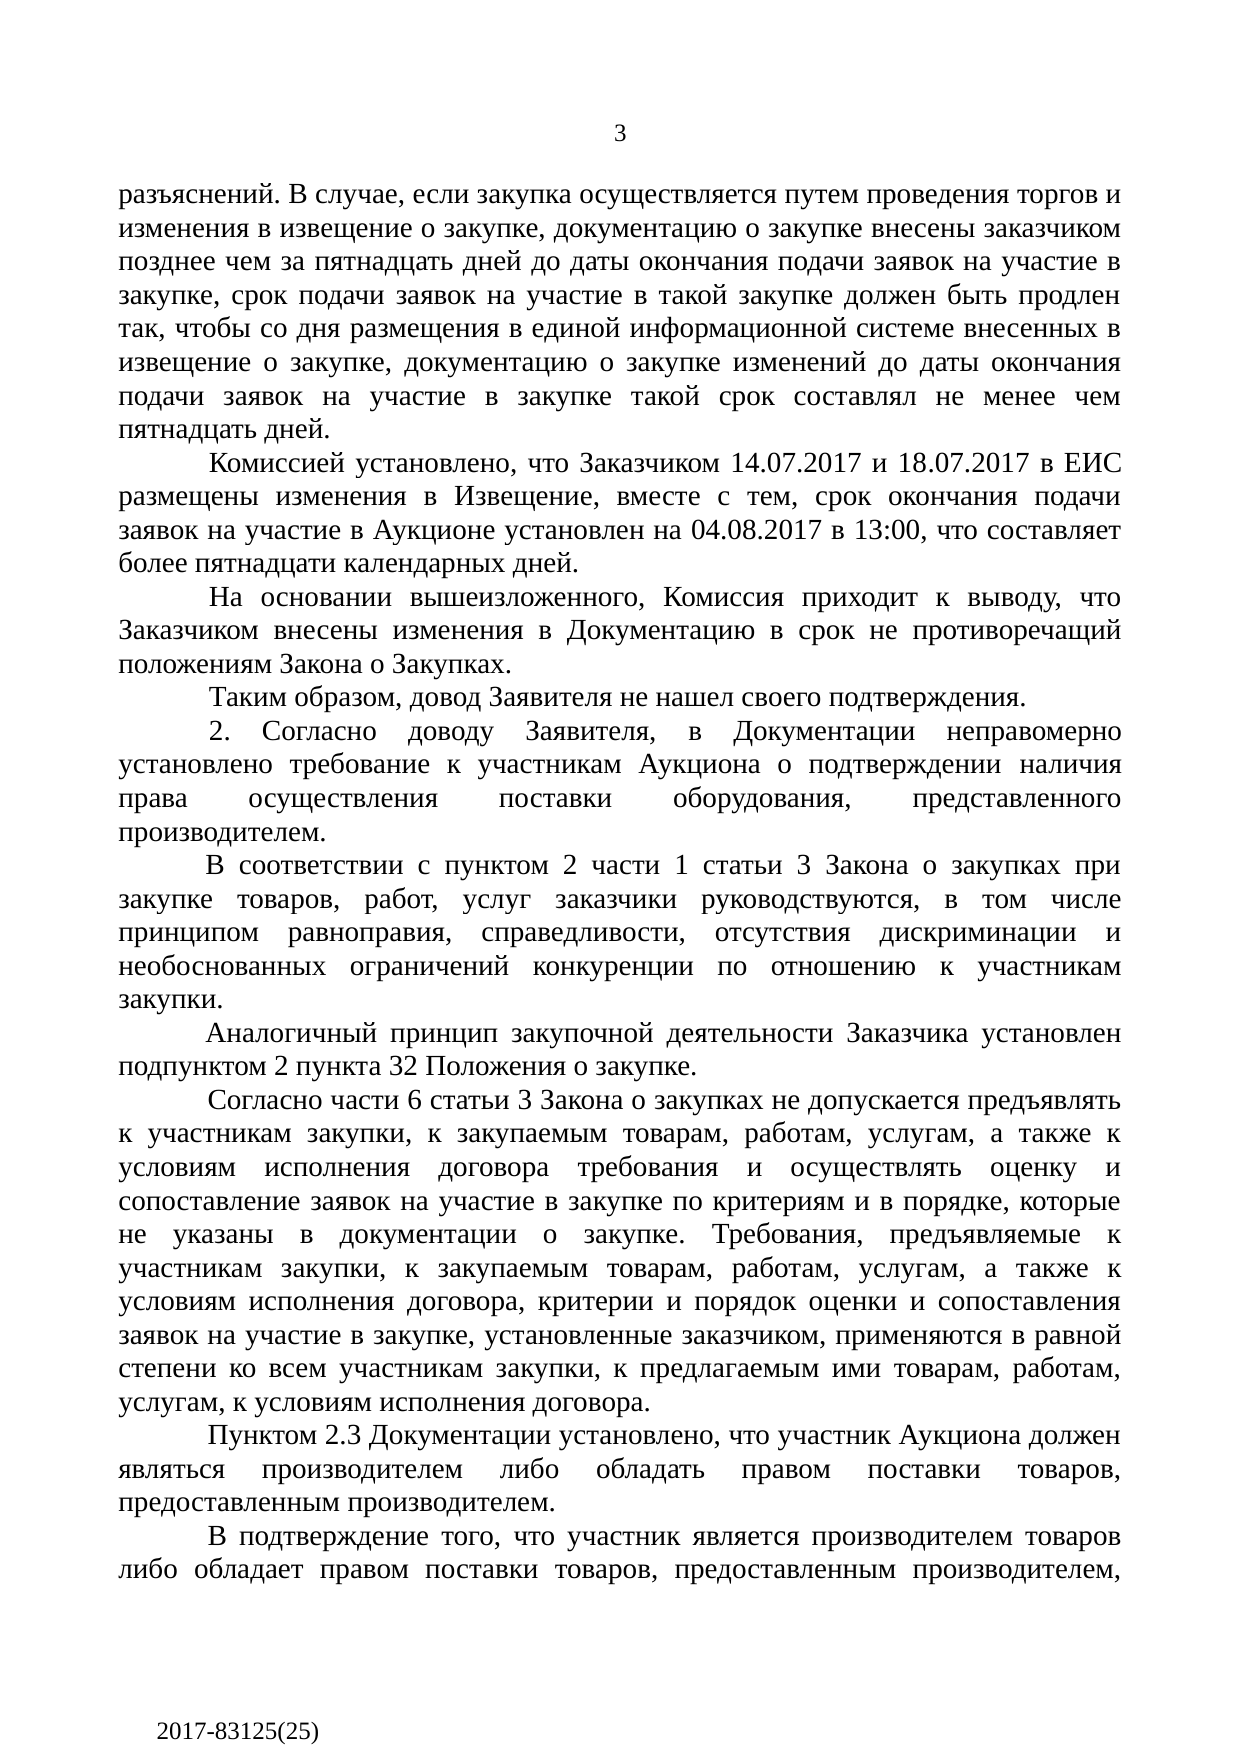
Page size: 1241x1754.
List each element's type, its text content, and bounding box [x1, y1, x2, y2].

list разъяснений. В случае, если закупка осуществляется путем проведения торгов и изменения в извещение о закупке, документацию о закупке внесены заказчиком позднее чем за пятнадцать дней до даты окончания подачи заявок на участие в закупке, срок подачи заявок на участие в такой закупке должен быть продлен так, чтобы со дня размещения в единой информационной системе внесенных в извещение о закупке, документацию о закупке изменений до даты окончания подачи заявок на участие в закупке такой срок составлял не менее чем пятнадцать дней. [118, 176, 1122, 445]
text В соответствии с пунктом 2 части 1 статьи 3 Закона о закупках при закупке товаров, работ, услуг заказчики руководствуются, в том числе принципом равноправия, справедливости, отсутствия дискриминации и необоснованных ограничений конкуренции по отношению к участникам закупки. [118, 847, 1122, 1015]
text Пунктом 2.3 Документации установлено, что участник Аукциона должен являться производителем либо обладать правом поставки товаров, предоставленным производителем. [118, 1417, 1122, 1518]
text Согласно части 6 статьи 3 Закона о закупках не допускается предъявлять к участникам закупки, к закупаемым товарам, работам, услугам, а также к условиям исполнения договора требования и осуществлять оценку и сопоставление заявок на участие в закупке по критериям и в порядке, которые не указаны в документации о закупке. Требования, предъявляемые к участникам закупки, к закупаемым товарам, работам, услугам, а также к условиям исполнения договора, критерии и порядок оценки и сопоставления заявок на участие в закупке, установленные заказчиком, применяются в равной степени ко всем участникам закупки, к предлагаемым ими товарам, работам, услугам, к условиям исполнения договора. [118, 1082, 1122, 1417]
text 2. Согласно доводу Заявителя, в Документации неправомерно установлено требование к участникам Аукциона о подтверждении наличия права осуществления поставки оборудования, представленного производителем. [118, 713, 1122, 847]
text Таким образом, довод Заявителя не нашел своего подтверждения. [118, 679, 1122, 713]
text Аналогичный принцип закупочной деятельности Заказчика установлен подпунктом 2 пункта 32 Положения о закупке. [118, 1015, 1122, 1082]
text На основании вышеизложенного, Комиссия приходит к выводу, что Заказчиком внесены изменения в Документацию в срок не противоречащий положениям Закона о Закупках. [118, 579, 1122, 679]
text Комиссией установлено, что Заказчиком 14.07.2017 и 18.07.2017 в ЕИС размещены изменения в Извещение, вместе с тем, срок окончания подачи заявок на участие в Аукционе установлен на 04.08.2017 в 13:00, что составляет более пятнадцати календарных дней. [118, 445, 1122, 579]
text В подтверждение того, что участник является производителем товаров либо обладает правом поставки товаров, предоставленным производителем, [118, 1518, 1122, 1585]
